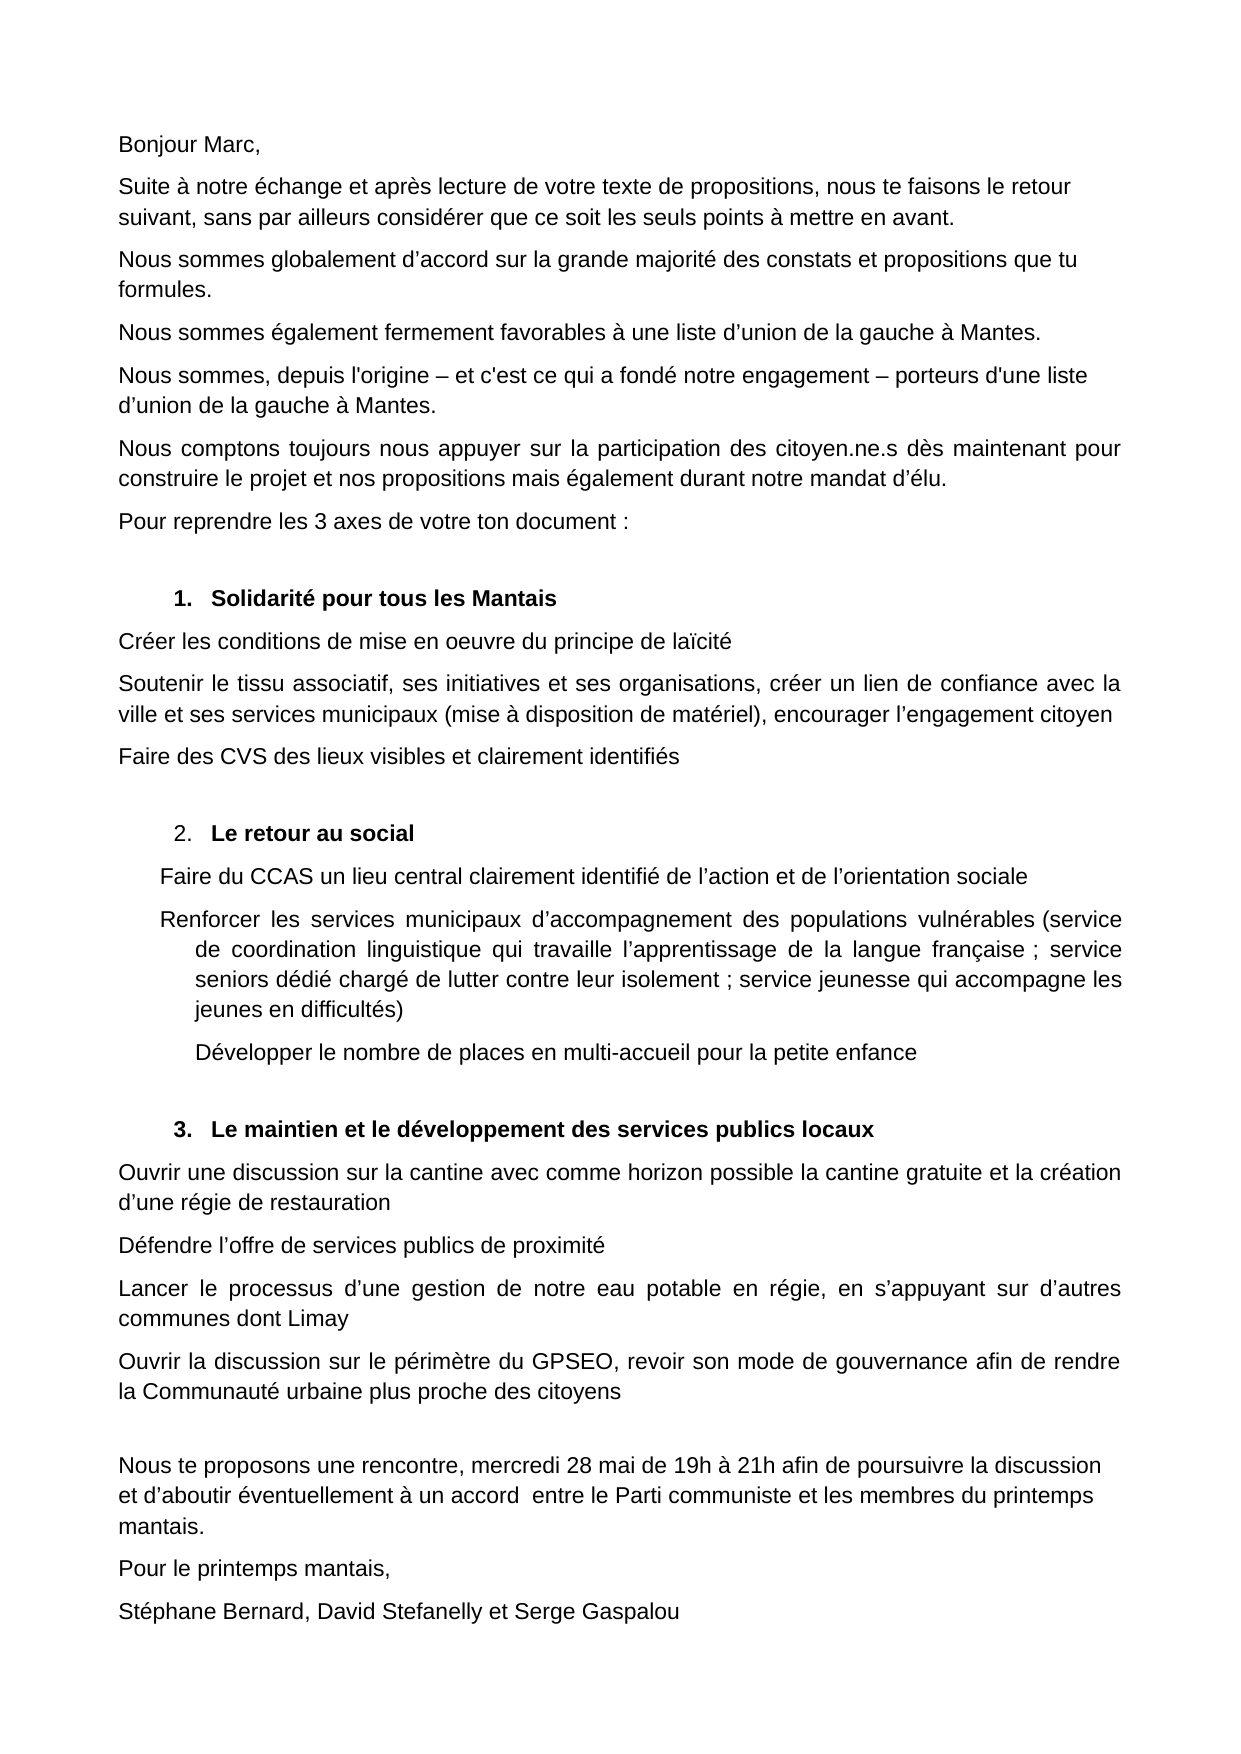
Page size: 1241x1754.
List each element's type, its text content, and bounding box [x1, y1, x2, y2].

text Faire du CCAS un lieu central clairement identifié de l’action et de l’orientation sociale [159, 863, 1122, 889]
text Nous sommes, depuis l'origine – et c'est ce qui a fondé notre engagement – porteurs d'une liste d’union de la gauche à Mantes. [118, 362, 1122, 418]
text Lancer le processus d’une gestion de notre eau potable en régie, en s’appuyant sur d’autres communes dont Limay [118, 1275, 1122, 1331]
text Ouvrir la discussion sur le périmètre du GPSEO, revoir son mode de gouvernance afin de rendre la Communauté urbaine plus proche des citoyens [118, 1348, 1122, 1404]
text Renforcer les services municipaux d’accompagnement des populations vulnérables (service de coordination linguistique qui travaille l’apprentissage de la langue française ; service seniors dédié chargé de lutter contre leur isolement ; service jeunesse qui accompagne les jeunes en difficultés) [159, 906, 1122, 1023]
list Le maintien et le développement des services publics locaux [173, 1116, 1122, 1143]
text Stéphane Bernard, David Stefanelly et Serge Gaspalou [118, 1598, 1122, 1624]
text Nous sommes également fermement favorables à une liste d’union de la gauche à Mantes. [118, 319, 1122, 346]
list Le retour au social [173, 820, 1122, 847]
text Défendre l’offre de services publics de proximité [118, 1232, 1122, 1258]
text Pour le printemps mantais, [118, 1555, 1122, 1582]
text Pour reprendre les 3 axes de votre ton document : [118, 508, 1122, 534]
text Ouvrir une discussion sur la cantine avec comme horizon possible la cantine gratuite et la création d’une régie de restauration [118, 1159, 1122, 1216]
list Solidarité pour tous les Mantais [173, 585, 1122, 611]
text Créer les conditions de mise en oeuvre du principe de laïcité [118, 628, 1122, 654]
text Faire des CVS des lieux visibles et clairement identifiés [118, 743, 1122, 769]
text Nous te proposons une rencontre, mercredi 28 mai de 19h à 21h afin de poursuivre la discussion et d’aboutir éventuellement à un accord entre le Parti communiste et les membres du printemps mantais. [118, 1452, 1122, 1539]
text Bonjour Marc, [118, 131, 1122, 157]
text Suite à notre échange et après lecture de votre texte de propositions, nous te faisons le retour suivant, sans par ailleurs considérer que ce soit les seuls points à mettre en avant. [118, 173, 1122, 230]
text Nous comptons toujours nous appuyer sur la participation des citoyen.ne.s dès maintenant pour construire le projet et nos propositions mais également durant notre mandat d’élu. [118, 435, 1122, 491]
text Nous sommes globalement d’accord sur la grande majorité des constats et propositions que tu formules. [118, 246, 1122, 303]
text Soutenir le tissu associatif, ses initiatives et ses organisations, créer un lien de confiance avec la ville et ses services municipaux (mise à disposition de matériel), encourager l’engagement citoyen [118, 670, 1122, 727]
text Développer le nombre de places en multi-accueil pour la petite enfance [195, 1039, 1122, 1066]
